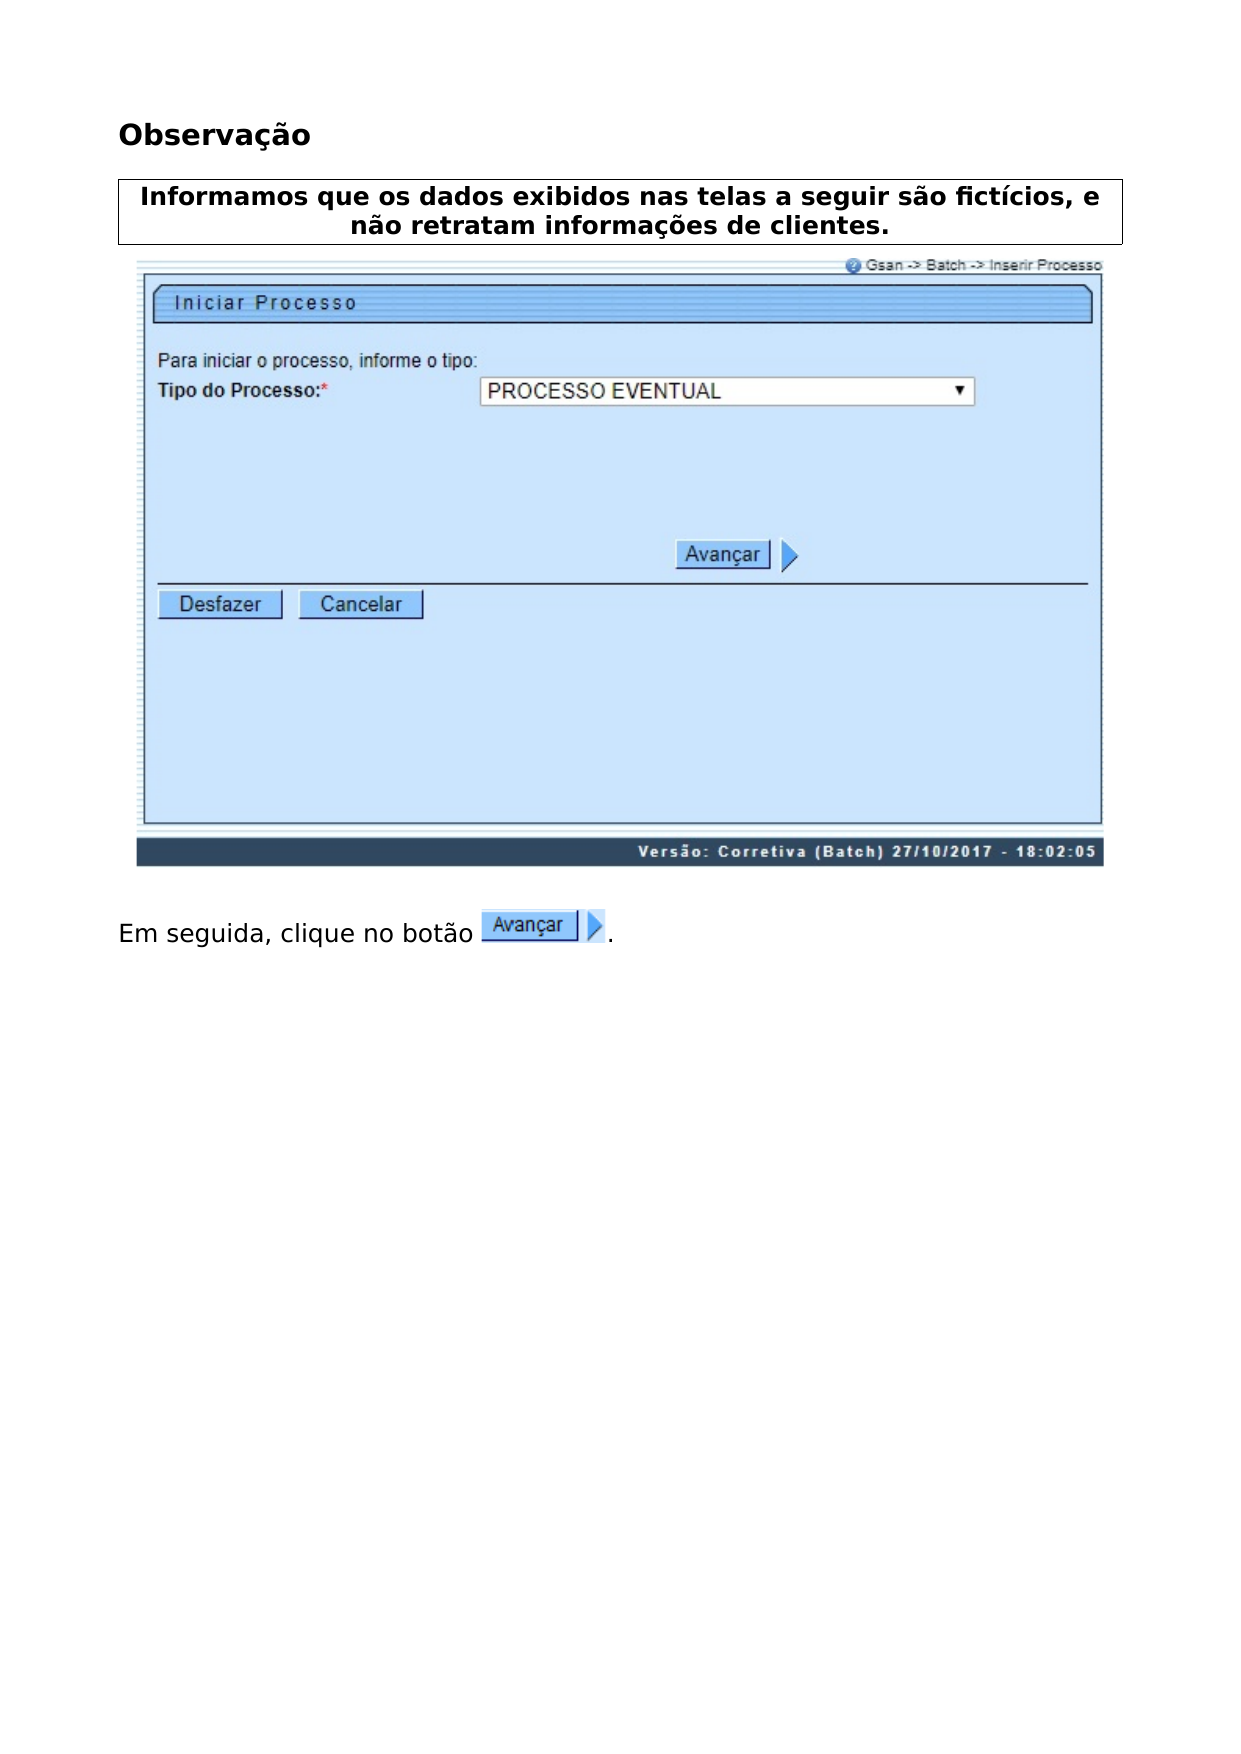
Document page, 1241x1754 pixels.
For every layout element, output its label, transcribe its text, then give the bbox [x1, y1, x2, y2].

text Em seguida, clique no botão . [118, 909, 1122, 948]
subtitle Observação [118, 118, 1122, 152]
table_header Informamos que os dados exibidos nas telas a seguir são fictícios, e não retratam informações de clientes. [119, 180, 1122, 244]
picture [136, 258, 1104, 868]
picture [481, 909, 607, 943]
